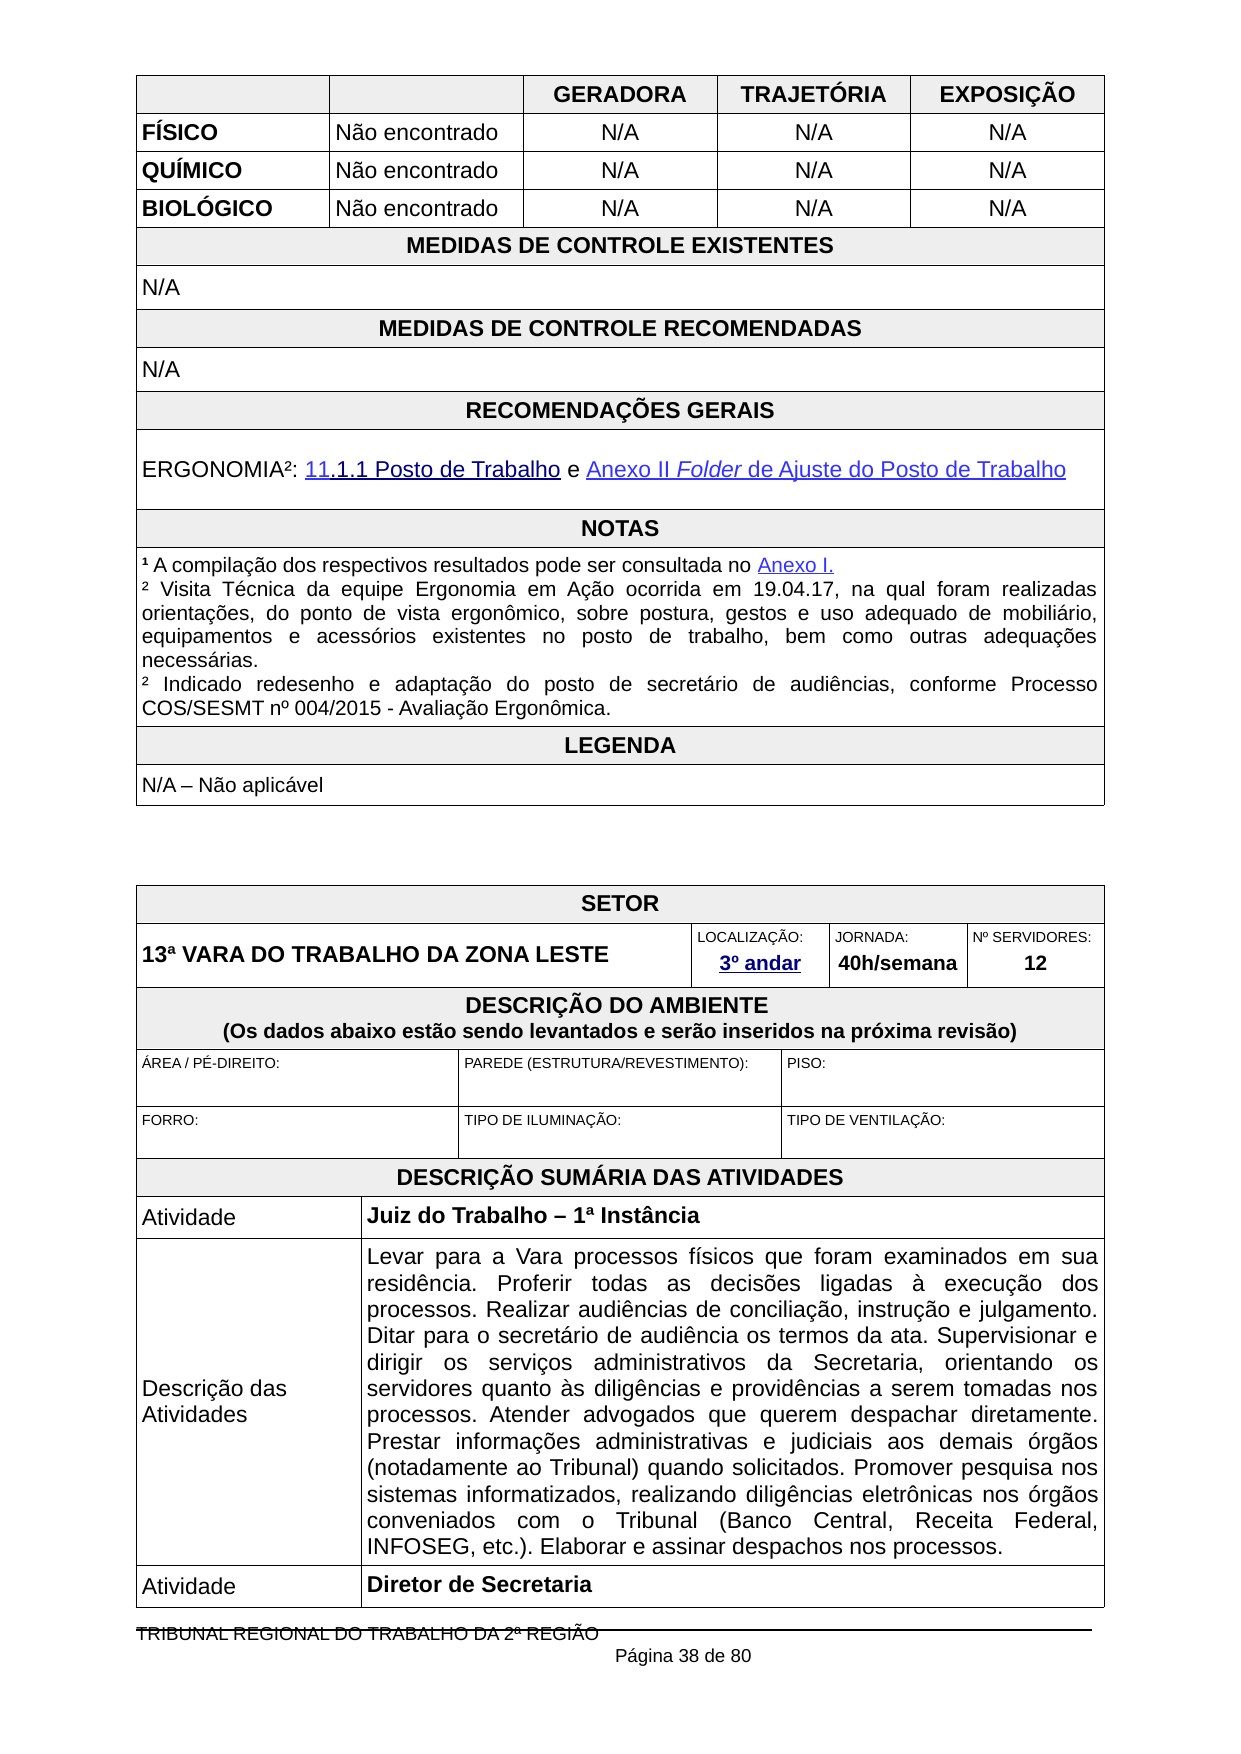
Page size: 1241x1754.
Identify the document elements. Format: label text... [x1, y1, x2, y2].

table_cell PISO: [782, 1050, 1104, 1106]
table_cell ERGONOMIA²: 11.1.1 Posto de Trabalho e Anexo II Folder de Ajuste do Posto de Trabalho [137, 430, 1104, 509]
table_cell Diretor de Secretaria [362, 1566, 1104, 1607]
table_cell Atividade [137, 1566, 361, 1607]
table_cell PAREDE (ESTRUTURA/REVESTIMENTO): [459, 1050, 781, 1106]
table_cell MEDIDAS DE CONTROLE RECOMENDADAS [137, 310, 1104, 347]
table_cell BIOLÓGICO [137, 190, 329, 227]
table_cell EXPOSIÇÃO [911, 76, 1104, 113]
table_cell N/A [137, 266, 1104, 309]
table_cell N/A [911, 114, 1104, 151]
table_cell TIPO DE ILUMINAÇÃO: [459, 1107, 781, 1158]
table_cell [330, 76, 523, 113]
table_cell DESCRIÇÃO SUMÁRIA DAS ATIVIDADES [137, 1159, 1104, 1196]
table_cell LEGENDA [137, 727, 1104, 764]
table_cell Não encontrado [330, 190, 523, 227]
table_cell N/A [911, 152, 1104, 189]
table_cell DESCRIÇÃO DO AMBIENTE (Os dados abaixo estão sendo levantados e serão inseridos na próxima revisão) [137, 988, 1104, 1048]
table_cell GERADORA [524, 76, 717, 113]
table_cell Nº SERVIDORES: 12 [968, 924, 1104, 987]
table_cell N/A [524, 152, 717, 189]
table_cell N/A [718, 114, 910, 151]
table_cell Não encontrado [330, 152, 523, 189]
table_cell N/A [524, 190, 717, 227]
table_cell 13ª VARA DO TRABALHO DA ZONA LESTE [137, 924, 691, 987]
table_cell TIPO DE VENTILAÇÃO: [782, 1107, 1104, 1158]
table_cell Atividade [137, 1197, 361, 1237]
table_cell NOTAS [137, 510, 1104, 547]
table_cell N/A [718, 152, 910, 189]
table_cell N/A [524, 114, 717, 151]
table_cell MEDIDAS DE CONTROLE EXISTENTES [137, 228, 1104, 264]
table_cell Levar para a Vara processos físicos que foram examinados em sua residência. Proferir todas as decisões ligadas à execução dos processos. Realizar audiências de conciliação, instrução e julgamento. Ditar para o secretário de audiência os termos da ata. Supervisionar e dirigir os serviços administrativos da Secretaria, orientando os servidores quanto às diligências e providências a serem tomadas nos processos. Atender advogados que querem despachar diretamente. Prestar informações administrativas e judiciais aos demais órgãos (notadamente ao Tribunal) quando solicitados. Promover pesquisa nos sistemas informatizados, realizando diligências eletrônicas nos órgãos conveniados com o Tribunal (Banco Central, Receita Federal, INFOSEG, etc.). Elaborar e assinar despachos nos processos. [362, 1239, 1104, 1565]
table_cell Descrição das Atividades [137, 1239, 361, 1565]
table_cell N/A [718, 190, 910, 227]
table_cell N/A [137, 348, 1104, 391]
table_cell RECOMENDAÇÕES GERAIS [137, 392, 1104, 429]
table_cell N/A [911, 190, 1104, 227]
table_header SETOR [137, 886, 1104, 922]
table_cell Juiz do Trabalho – 1ª Instância [362, 1197, 1104, 1237]
table_cell ÁREA / PÉ-DIREITO: [137, 1050, 458, 1106]
table_cell LOCALIZAÇÃO: 3º andar [692, 924, 829, 987]
table_cell [137, 76, 329, 113]
table_cell JORNADA: 40h/semana [830, 924, 967, 987]
table_cell QUÍMICO [137, 152, 329, 189]
table_cell TRAJETÓRIA [718, 76, 910, 113]
table_cell N/A – Não aplicável [137, 765, 1104, 805]
table_cell FÍSICO [137, 114, 329, 151]
table_cell FORRO: [137, 1107, 458, 1158]
table_cell ¹ A compilação dos respectivos resultados pode ser consultada no Anexo I. ² Visita Técnica da equipe Ergonomia em Ação ocorrida em 19.04.17, na qual foram realizadas orientações, do ponto de vista ergonômico, sobre postura, gestos e uso adequado de mobiliário, equipamentos e acessórios existentes no posto de trabalho, bem como outras adequações necessárias. ² Indicado redesenho e adaptação do posto de secretário de audiências, conforme Processo COS/SESMT nº 004/2015 - Avaliação Ergonômica. [137, 548, 1104, 726]
table_cell Não encontrado [330, 114, 523, 151]
